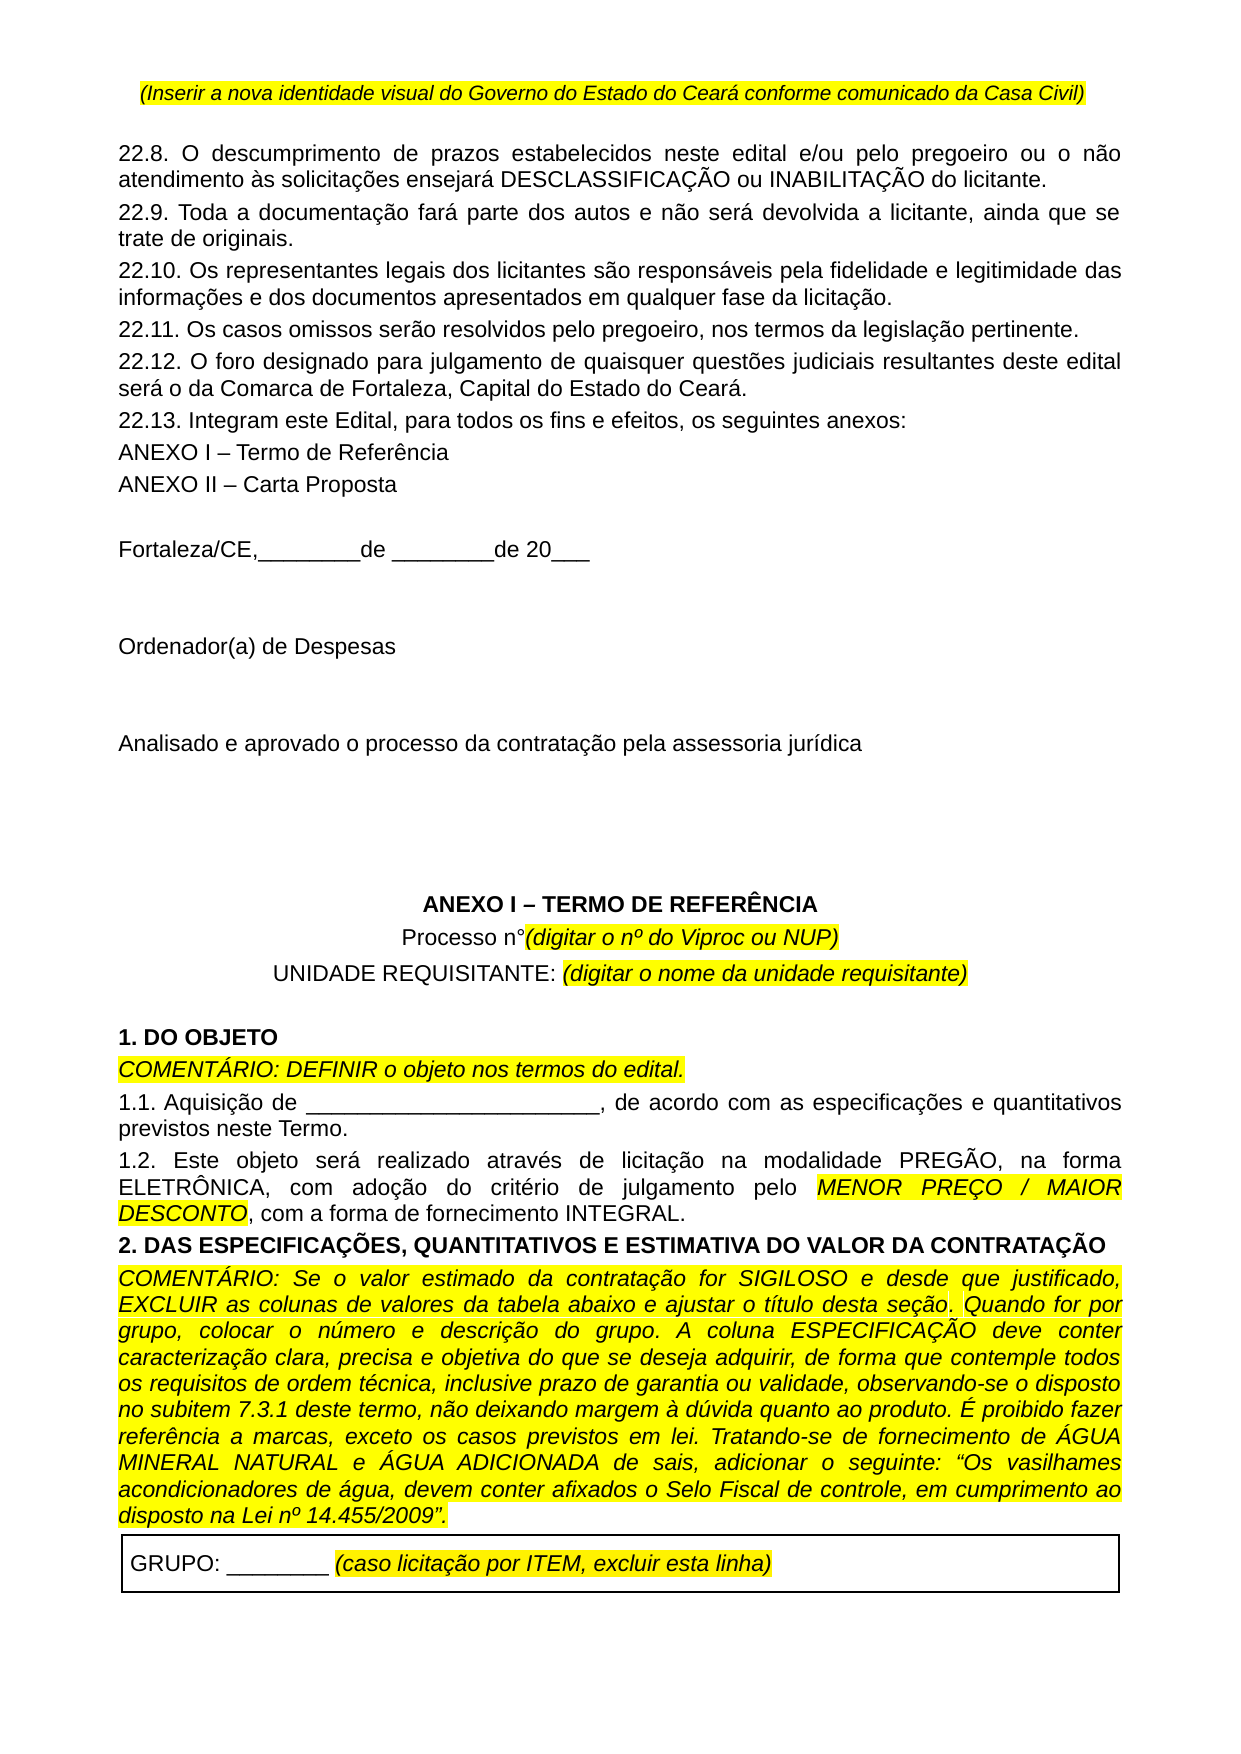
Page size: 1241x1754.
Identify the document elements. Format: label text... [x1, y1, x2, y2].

text 1.2. Este objeto será realizado através de licitação na modalidade PREGÃO, na forma ELETRÔNICA, com adoção do critério de julgamento pelo MENOR PREÇO / MAIOR DESCONTO, com a forma de fornecimento INTEGRAL. [118, 1147, 1122, 1226]
text ANEXO I – Termo de Referência [118, 439, 1122, 465]
text Processo n°(digitar o nº do Viproc ou NUP) [118, 923, 1122, 950]
text 22.13. Integram este Edital, para todos os fins e efeitos, os seguintes anexos: [118, 407, 1122, 433]
text ANEXO II – Carta Proposta [118, 471, 1122, 498]
text COMENTÁRIO: Se o valor estimado da contratação for SIGILOSO e desde que justificado, EXCLUIR as colunas de valores da tabela abaixo e ajustar o título desta seção. Quando for por grupo, colocar o número e descrição do grupo. A coluna ESPECIFICAÇÃO deve conter caracterização clara, precisa e objetiva do que se deseja adquirir, de forma que contemple todos os requisitos de ordem técnica, inclusive prazo de garantia ou validade, observando-se o disposto no subitem 7.3.1 deste termo, não deixando margem à dúvida quanto ao produto. É proibido fazer referência a marcas, exceto os casos previstos em lei. Tratando-se de fornecimento de ÁGUA MINERAL NATURAL e ÁGUA ADICIONADA de sais, adicionar o seguinte: “Os vasilhames acondicionadores de água, devem conter afixados o Selo Fiscal de controle, em cumprimento ao disposto na Lei nº 14.455/2009”. [118, 1265, 1122, 1528]
text 22.12. O foro designado para julgamento de quaisquer questões judiciais resultantes deste edital será o da Comarca de Fortaleza, Capital do Estado do Ceará. [118, 348, 1122, 401]
text Analisado e aprovado o processo da contratação pela assessoria jurídica [118, 730, 1122, 756]
text 1. DO OBJETO [118, 1024, 1122, 1051]
text 22.11. Os casos omissos serão resolvidos pelo pregoeiro, nos termos da legislação pertinente. [118, 316, 1122, 342]
text 1.1. Aquisição de _______________________, de acordo com as especificações e quantitativos previstos neste Termo. [118, 1089, 1122, 1141]
text Fortaleza/CE,________de ________de 20___ [118, 536, 1122, 562]
text 22.8. O descumprimento de prazos estabelecidos neste edital e/ou pelo pregoeiro ou o não atendimento às solicitações ensejará DESCLASSIFICAÇÃO ou INABILITAÇÃO do licitante. [118, 140, 1122, 193]
text Ordenador(a) de Despesas [118, 633, 1122, 659]
text 22.9. Toda a documentação fará parte dos autos e não será devolvida a licitante, ainda que se trate de originais. [118, 198, 1122, 251]
text COMENTÁRIO: DEFINIR o objeto nos termos do edital. [118, 1056, 1122, 1083]
text 22.10. Os representantes legais dos licitantes são responsáveis pela fidelidade e legitimidade das informações e dos documentos apresentados em qualquer fase da licitação. [118, 257, 1122, 310]
text ANEXO I – TERMO DE REFERÊNCIA [118, 891, 1122, 917]
table_header GRUPO: ________ (caso licitação por ITEM, excluir esta linha) [123, 1536, 1118, 1591]
text UNIDADE REQUISITANTE: (digitar o nome da unidade requisitante) [118, 959, 1122, 986]
text 2. DAS ESPECIFICAÇÕES, QUANTITATIVOS E ESTIMATIVA DO VALOR DA CONTRATAÇÃO [118, 1232, 1122, 1259]
